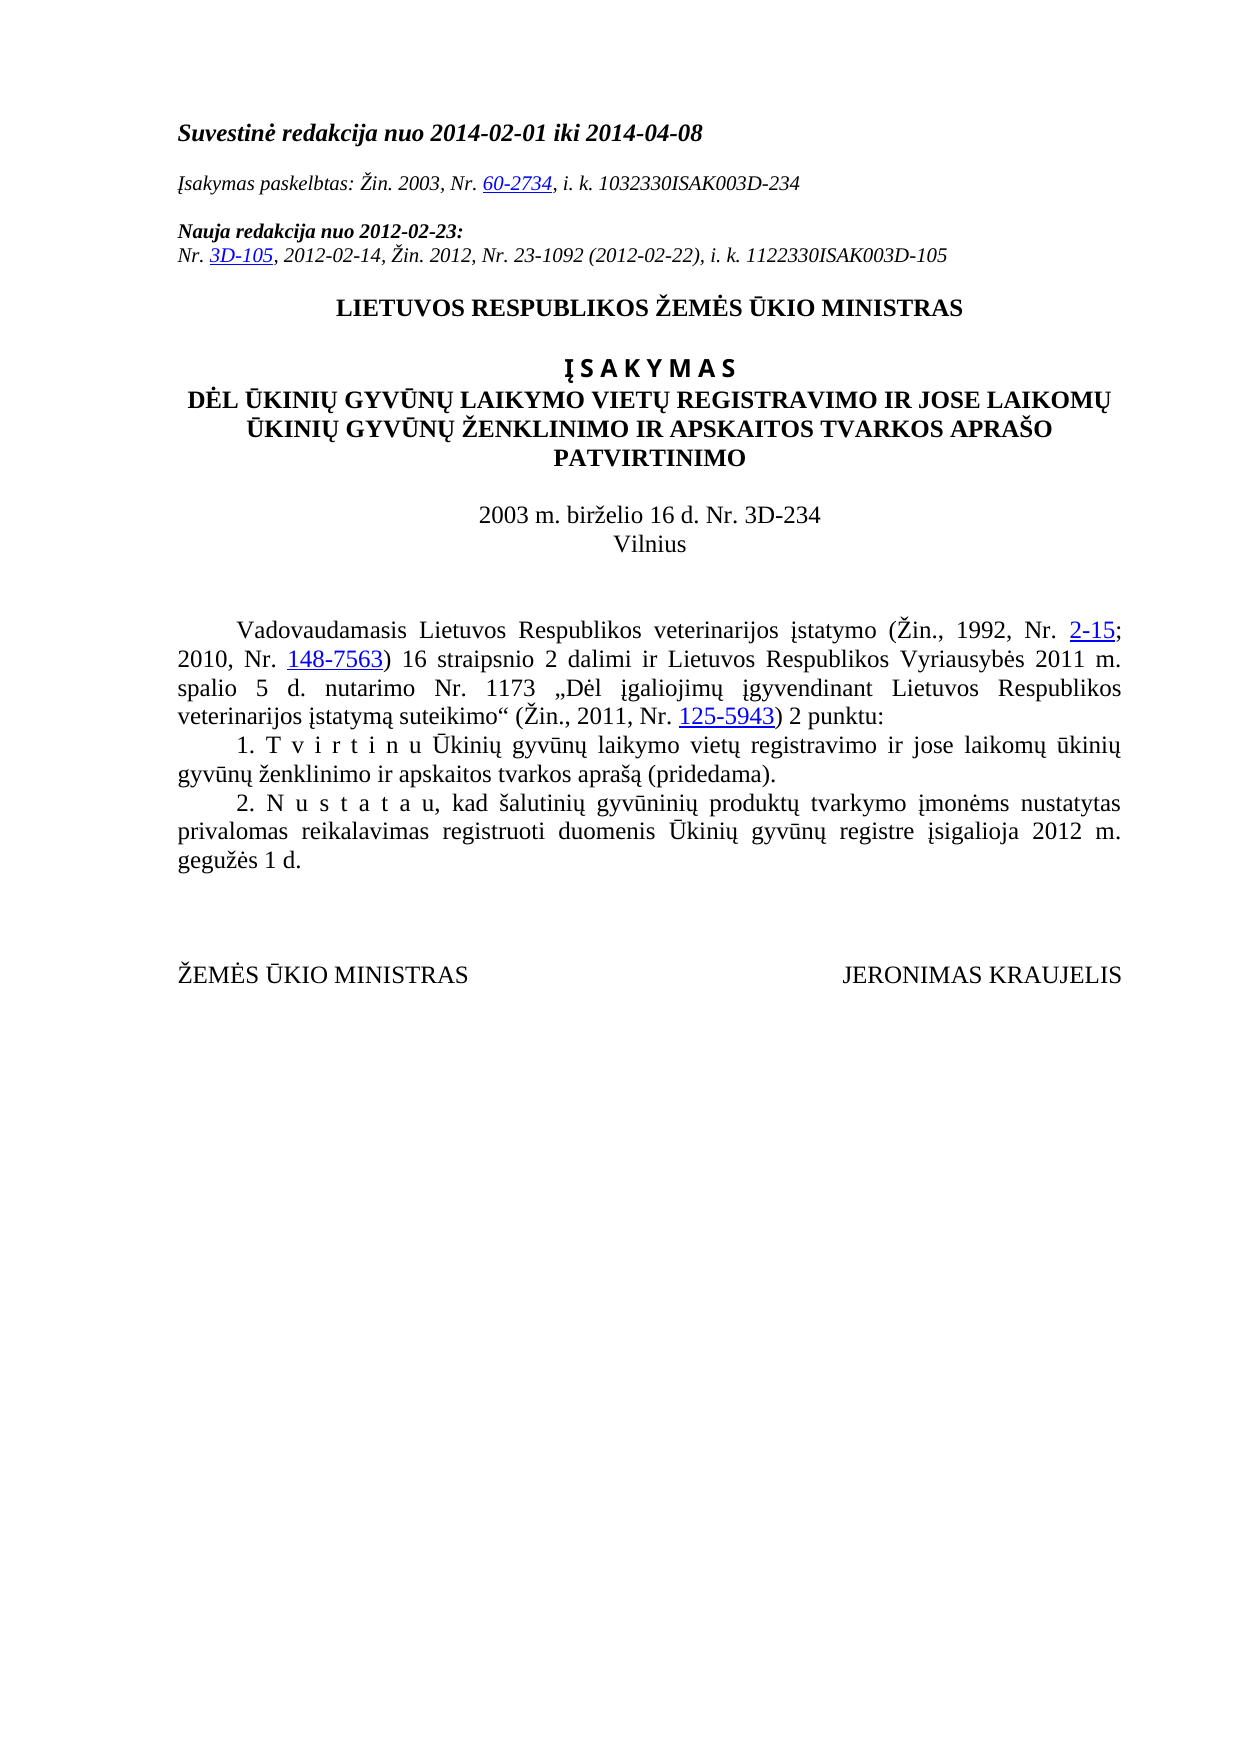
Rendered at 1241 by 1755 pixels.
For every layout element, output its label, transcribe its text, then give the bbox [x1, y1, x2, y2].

text Vadovaudamasis Lietuvos Respublikos veterinarijos įstatymo (Žin., 1992, Nr. 2-15; 2010, Nr. 148-7563) 16 straipsnio 2 dalimi ir Lietuvos Respublikos Vyriausybės 2011 m. spalio 5 d. nutarimo Nr. 1173 „Dėl įgaliojimų įgyvendinant Lietuvos Respublikos veterinarijos įstatymą suteikimo“ (Žin., 2011, Nr. 125-5943) 2 punktu: [177, 615, 1122, 730]
text Nr. 3D-105, 2012-02-14, Žin. 2012, Nr. 23-1092 (2012-02-22), i. k. 1122330ISAK003D-105 [177, 243, 1122, 267]
text LIETUVOS RESPUBLIKOS ŽEMĖS ŪKIO MINISTRAS [177, 293, 1122, 322]
text Nauja redakcija nuo 2012-02-23: [177, 219, 1122, 243]
text ŽEMĖS ŪKIO MINISTRAS JERONIMAS KRAUJELIS [177, 960, 1122, 989]
text 2003 m. birželio 16 d. Nr. 3D-234 [177, 500, 1122, 529]
text 2. N u s t a t a u, kad šalutinių gyvūninių produktų tvarkymo įmonėms nustatytas privalomas reikalavimas registruoti duomenis Ūkinių gyvūnų registre įsigalioja 2012 m. gegužės 1 d. [177, 788, 1122, 874]
text DĖL ŪKINIŲ GYVŪNŲ LAIKYMO VIETŲ REGISTRAVIMO IR JOSE LAIKOMŲ ŪKINIŲ GYVŪNŲ ŽENKLINIMO IR APSKAITOS TVARKOS APRAŠO PATVIRTINIMO [177, 385, 1122, 471]
text Suvestinė redakcija nuo 2014-02-01 iki 2014-04-08 [177, 118, 1122, 147]
text ĮSAKYMAS [177, 351, 1122, 385]
text Įsakymas paskelbtas: Žin. 2003, Nr. 60-2734, i. k. 1032330ISAK003D-234 [177, 171, 1122, 195]
text 1. T v i r t i n u Ūkinių gyvūnų laikymo vietų registravimo ir jose laikomų ūkinių gyvūnų ženklinimo ir apskaitos tvarkos aprašą (pridedama). [177, 730, 1122, 788]
text Vilnius [177, 529, 1122, 558]
